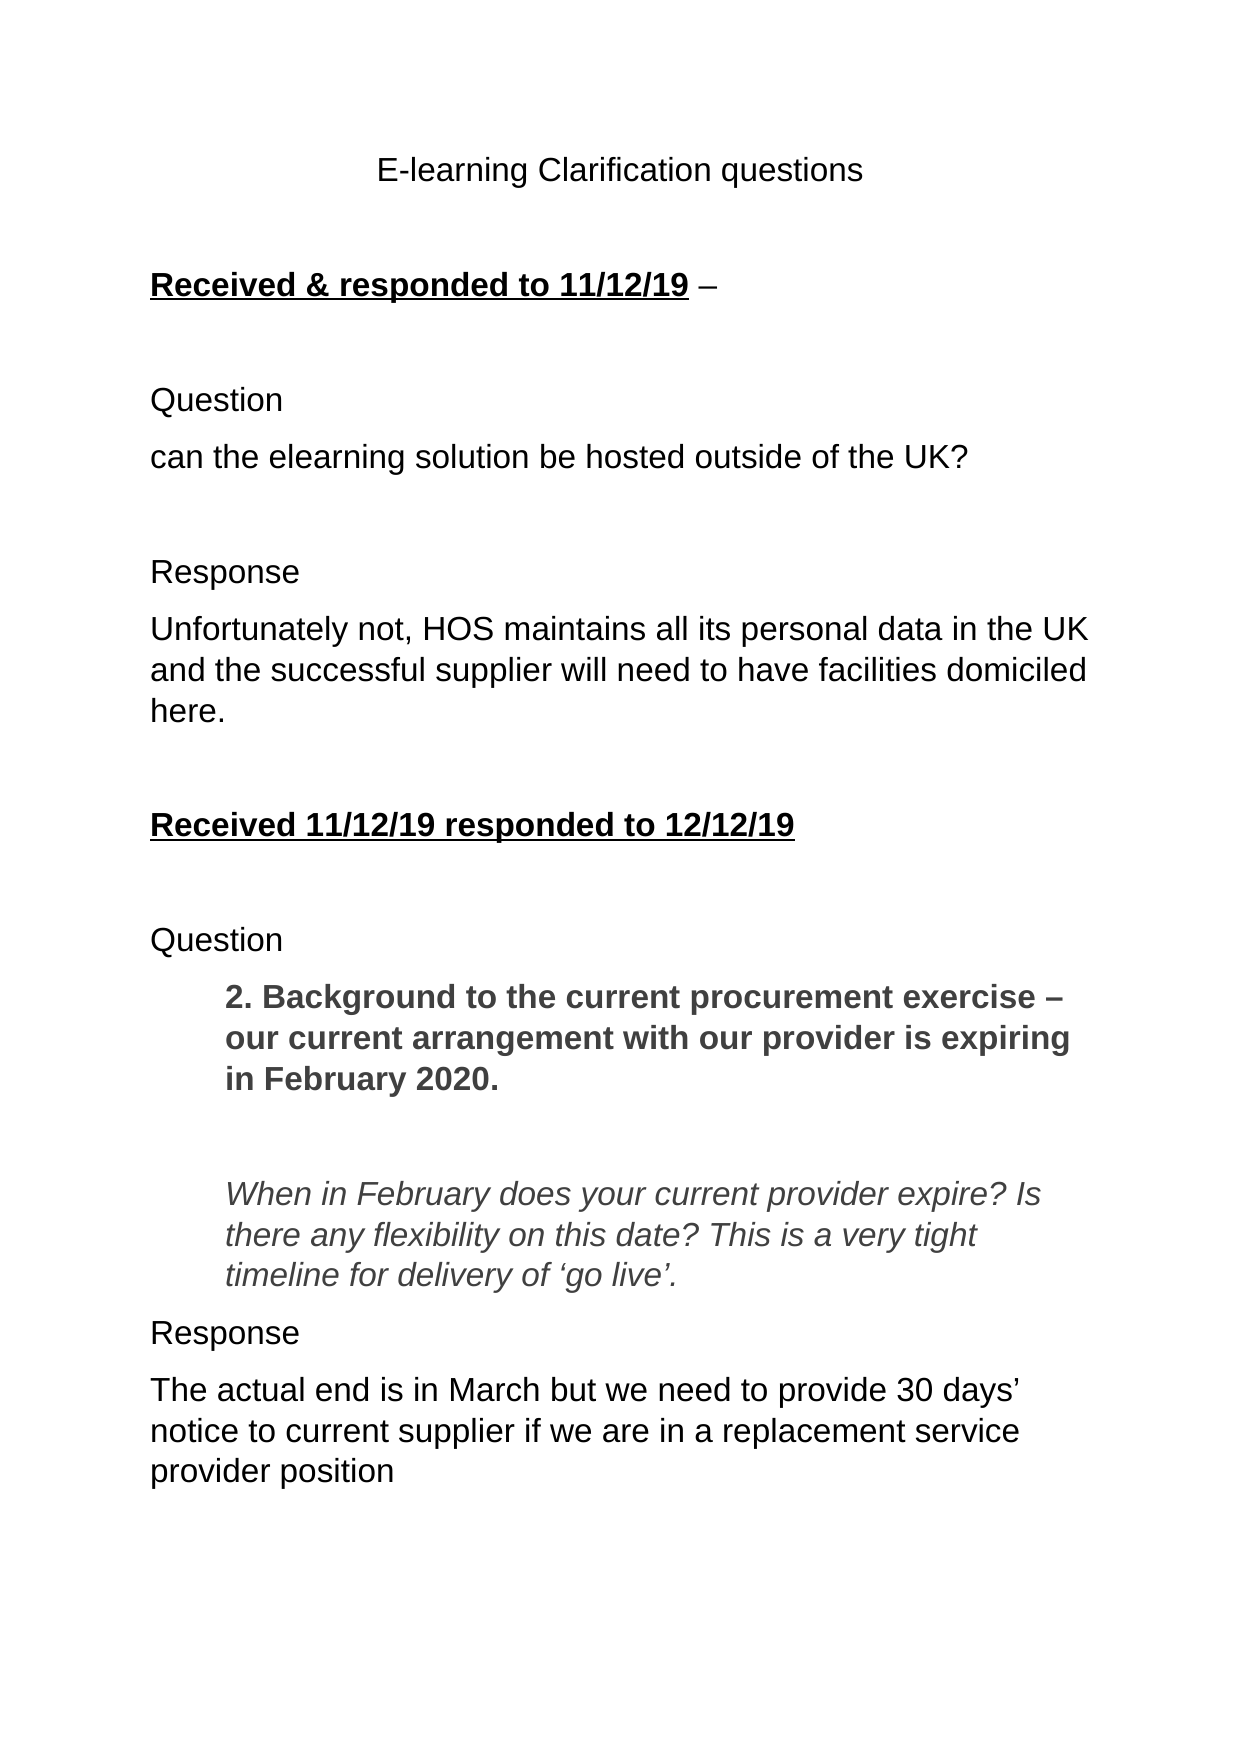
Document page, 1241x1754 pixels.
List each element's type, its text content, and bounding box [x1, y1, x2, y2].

text Response [150, 1313, 1090, 1351]
text 2. Background to the current procurement exercise – our current arrangement with our provider is expiring in February 2020. [225, 978, 1090, 1097]
text Question [150, 379, 1090, 418]
text Question [150, 920, 1090, 959]
text Unfortunately not, HOS maintains all its personal data in the UK and the successful supplier will need to have facilities domiciled here. [150, 609, 1090, 729]
text can the elearning solution be hosted outside of the UK? [150, 437, 1090, 475]
text The actual end is in March but we need to provide 30 days’ notice to current supplier if we are in a replacement service provider position [150, 1370, 1090, 1490]
text Received 11/12/19 responded to 12/12/19 [150, 805, 1090, 844]
text Response [150, 552, 1090, 590]
text Received & responded to 11/12/19 – [150, 265, 1090, 303]
text E-learning Clarification questions [150, 150, 1090, 188]
text When in February does your current provider expire? Is there any flexibility on this date? This is a very tight timeline for delivery of ‘go live’. [225, 1174, 1090, 1294]
